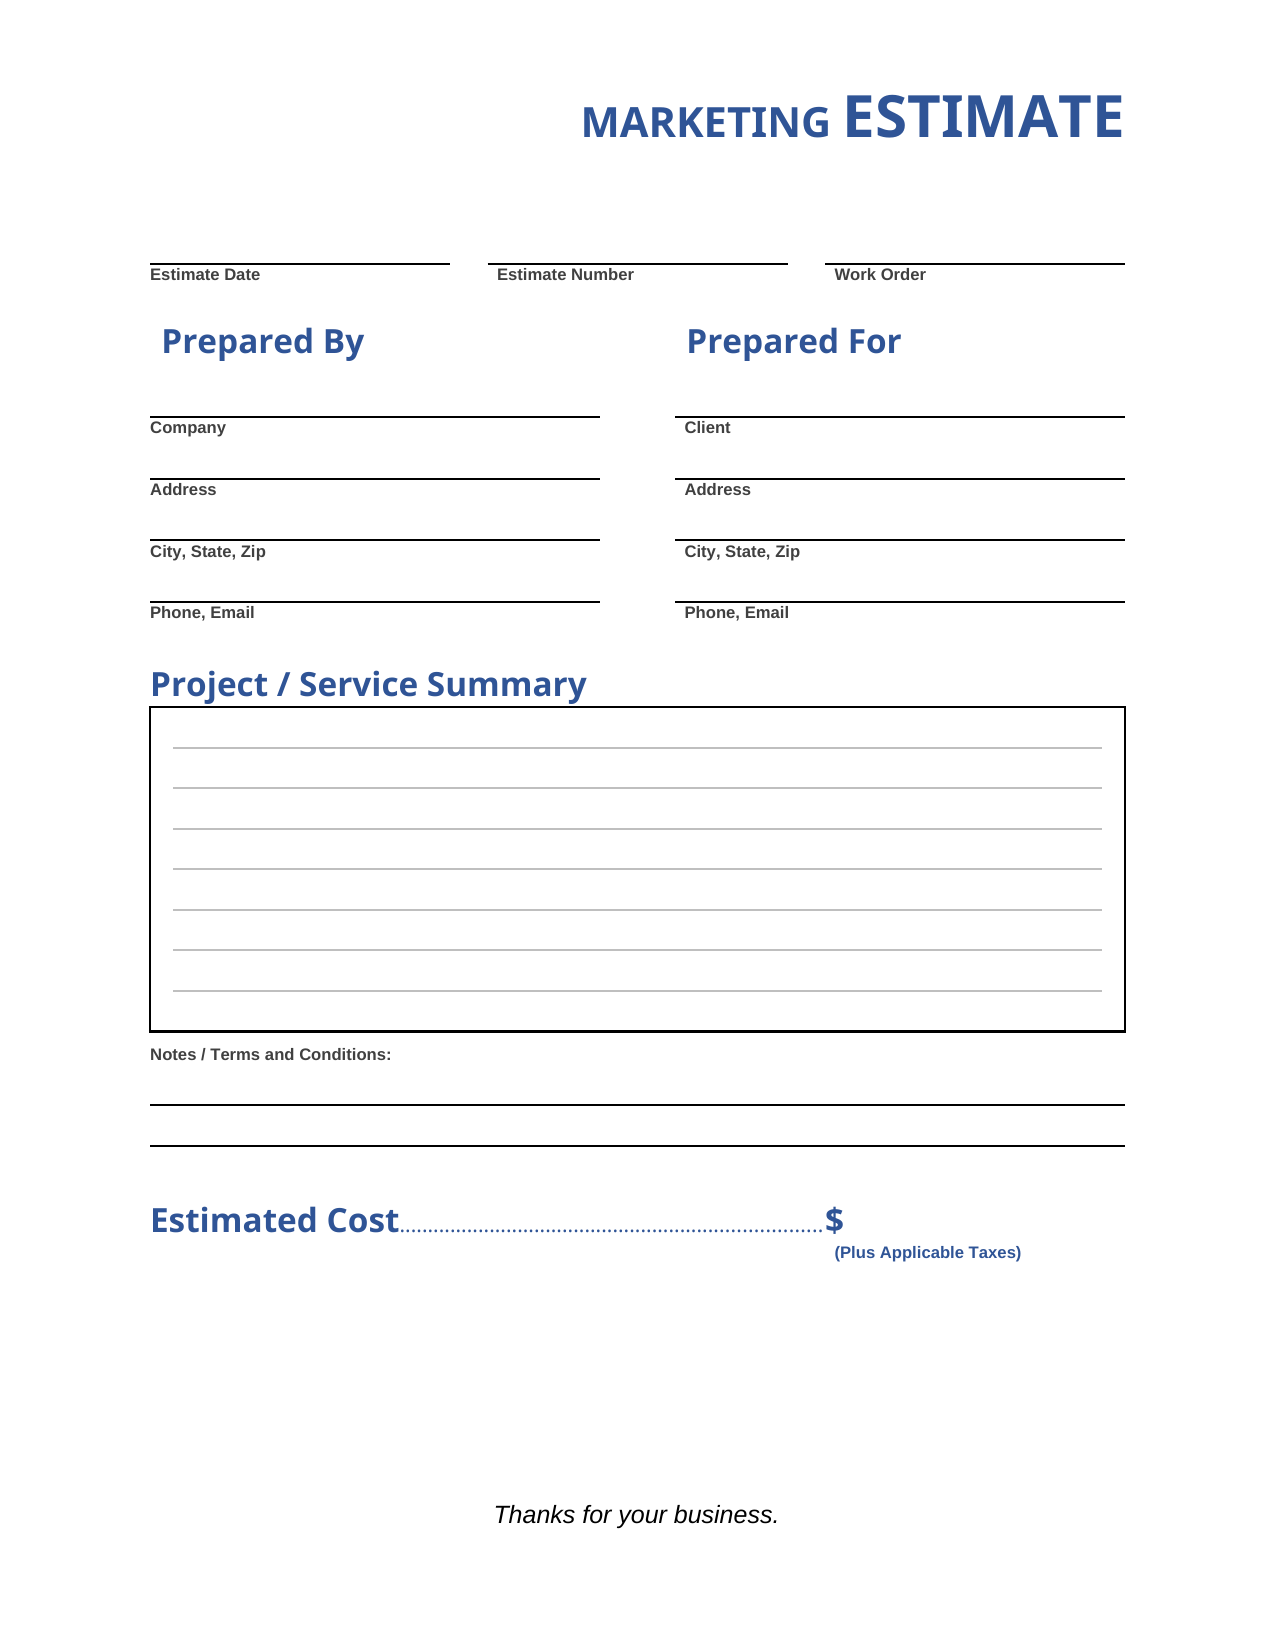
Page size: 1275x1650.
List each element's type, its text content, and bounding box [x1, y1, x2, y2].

table_cell [151, 949, 173, 990]
table_cell [151, 868, 173, 909]
table_header [150, 499, 600, 539]
text Project / Service Summary [150, 661, 1125, 706]
table_header [675, 561, 1125, 601]
table_cell [1102, 747, 1124, 787]
table_cell [151, 909, 173, 949]
table_header [675, 437, 1125, 478]
table_cell [1102, 868, 1124, 909]
table_header [675, 375, 1125, 416]
text MARKETING ESTIMATE [150, 75, 1125, 154]
table_header Prepared By [150, 318, 600, 363]
table_cell [173, 830, 1102, 868]
table_header [173, 708, 1102, 747]
table_header [600, 375, 675, 416]
table_header [675, 499, 1125, 539]
table_header [600, 318, 675, 363]
table_header [150, 437, 600, 478]
text Company Client [150, 418, 1125, 437]
table_header [600, 437, 675, 478]
table_cell [173, 951, 1102, 990]
text Estimate Date Estimate Number Work Order [150, 265, 1125, 284]
table_cell [173, 992, 1102, 1030]
text City, State, Zip City, State, Zip [150, 541, 1125, 561]
table_header [150, 1064, 1125, 1104]
table_cell [150, 1106, 1125, 1145]
table_cell [1102, 787, 1124, 828]
table_header [150, 223, 450, 263]
table_header [150, 561, 600, 601]
table_header [151, 708, 173, 747]
table_header [825, 223, 1125, 263]
text Address Address [150, 480, 1125, 499]
table_header [600, 561, 675, 601]
table_header [150, 375, 600, 416]
text Estimated Cost $ [150, 1197, 1125, 1243]
table_cell [151, 828, 173, 868]
table_header Prepared For [675, 318, 1125, 363]
table_cell [173, 870, 1102, 909]
text Phone, Email Phone, Email [150, 603, 1125, 622]
text (Plus Applicable Taxes) [150, 1243, 1125, 1262]
table_cell [1102, 828, 1124, 868]
table_header [488, 223, 787, 263]
table_cell [1102, 990, 1124, 1030]
table_cell [151, 747, 173, 787]
table_cell [173, 789, 1102, 828]
text Notes / Terms and Conditions: [150, 1044, 1125, 1064]
table_header [600, 499, 675, 539]
table_cell [151, 787, 173, 828]
table_cell [1102, 909, 1124, 949]
table_cell [1102, 949, 1124, 990]
table_cell [151, 990, 173, 1030]
table_header [1102, 708, 1124, 747]
table_cell [173, 749, 1102, 787]
table_header [788, 223, 825, 263]
table_cell [173, 911, 1102, 949]
table_header [450, 223, 487, 263]
